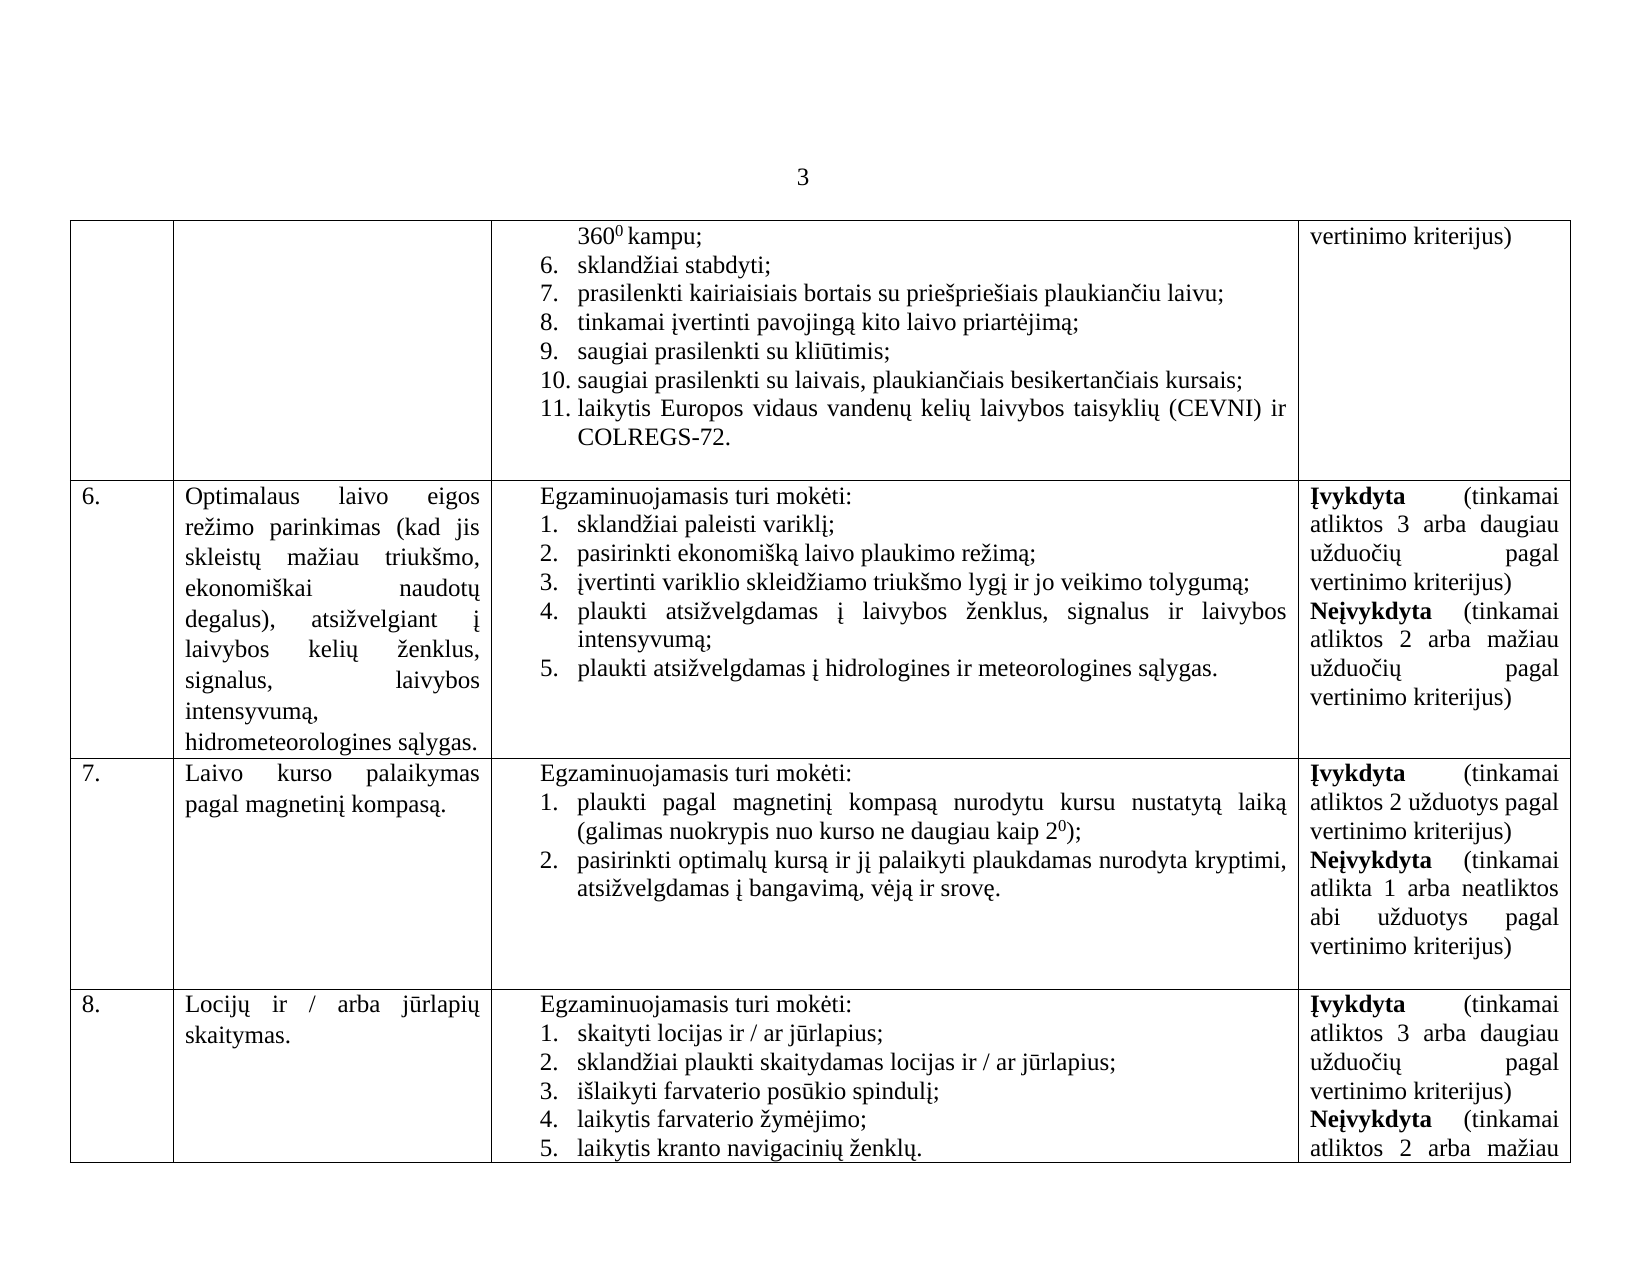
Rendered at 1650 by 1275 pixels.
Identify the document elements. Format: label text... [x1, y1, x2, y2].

table_cell Įvykdyta (tinkamai atliktos 2 užduotys pagal vertinimo kriterijus) Neįvykdyta (tinkamai atlikta 1 arba neatliktos abi užduotys pagal vertinimo kriterijus) [1299, 759, 1570, 988]
table_cell Įvykdyta (tinkamai atliktos 3 arba daugiau užduočių pagal vertinimo kriterijus) Neįvykdyta (tinkamai atliktos 2 arba mažiau užduočių pagal vertinimo kriterijus) [1299, 481, 1570, 757]
table_cell vertinimo kriterijus) [1299, 221, 1570, 480]
table_cell Laivo kurso palaikymas pagal magnetinį kompasą. [174, 759, 491, 988]
table_cell 3600 kampu; 6. sklandžiai stabdyti; 7. prasilenkti kairiaisiais bortais su priešpriešiais plaukiančiu laivu; 8. tinkamai įvertinti pavojingą kito laivo priartėjimą; 9. saugiai prasilenkti su kliūtimis; 10. saugiai prasilenkti su laivais, plaukiančiais besikertančiais kursais; 11. laikytis Europos vidaus vandenų kelių laivybos taisyklių (CEVNI) ir COLREGS-72. [492, 221, 1298, 480]
table_cell 6. [71, 481, 173, 757]
table_cell Egzaminuojamasis turi mokėti: 1. plaukti pagal magnetinį kompasą nurodytu kursu nustatytą laiką (galimas nuokrypis nuo kurso ne daugiau kaip 20); 2. pasirinkti optimalų kursą ir jį palaikyti plaukdamas nurodyta kryptimi, atsižvelgdamas į bangavimą, vėją ir srovę. [492, 759, 1298, 988]
table_cell Įvykdyta (tinkamai atliktos 3 arba daugiau užduočių pagal vertinimo kriterijus) Neįvykdyta (tinkamai atliktos 2 arba mažiau [1299, 990, 1570, 1162]
table_cell Egzaminuojamasis turi mokėti: 1. skaityti locijas ir / ar jūrlapius; 2. sklandžiai plaukti skaitydamas locijas ir / ar jūrlapius; 3. išlaikyti farvaterio posūkio spindulį; 4. laikytis farvaterio žymėjimo; 5. laikytis kranto navigacinių ženklų. [492, 990, 1298, 1162]
table_cell 7. [71, 759, 173, 988]
table_cell Egzaminuojamasis turi mokėti: 1. sklandžiai paleisti variklį; 2. pasirinkti ekonomišką laivo plaukimo režimą; 3. įvertinti variklio skleidžiamo triukšmo lygį ir jo veikimo tolygumą; 4. plaukti atsižvelgdamas į laivybos ženklus, signalus ir laivybos intensyvumą; 5. plaukti atsižvelgdamas į hidrologines ir meteorologines sąlygas. [492, 481, 1298, 757]
table_cell Locijų ir / arba jūrlapių skaitymas. [174, 990, 491, 1162]
table_cell [174, 221, 491, 480]
table_cell [71, 221, 173, 480]
table_cell 8. [71, 990, 173, 1162]
table_cell Optimalaus laivo eigos režimo parinkimas (kad jis skleistų mažiau triukšmo, ekonomiškai naudotų degalus), atsižvelgiant į laivybos kelių ženklus, signalus, laivybos intensyvumą, hidrometeorologines sąlygas. [174, 481, 491, 757]
